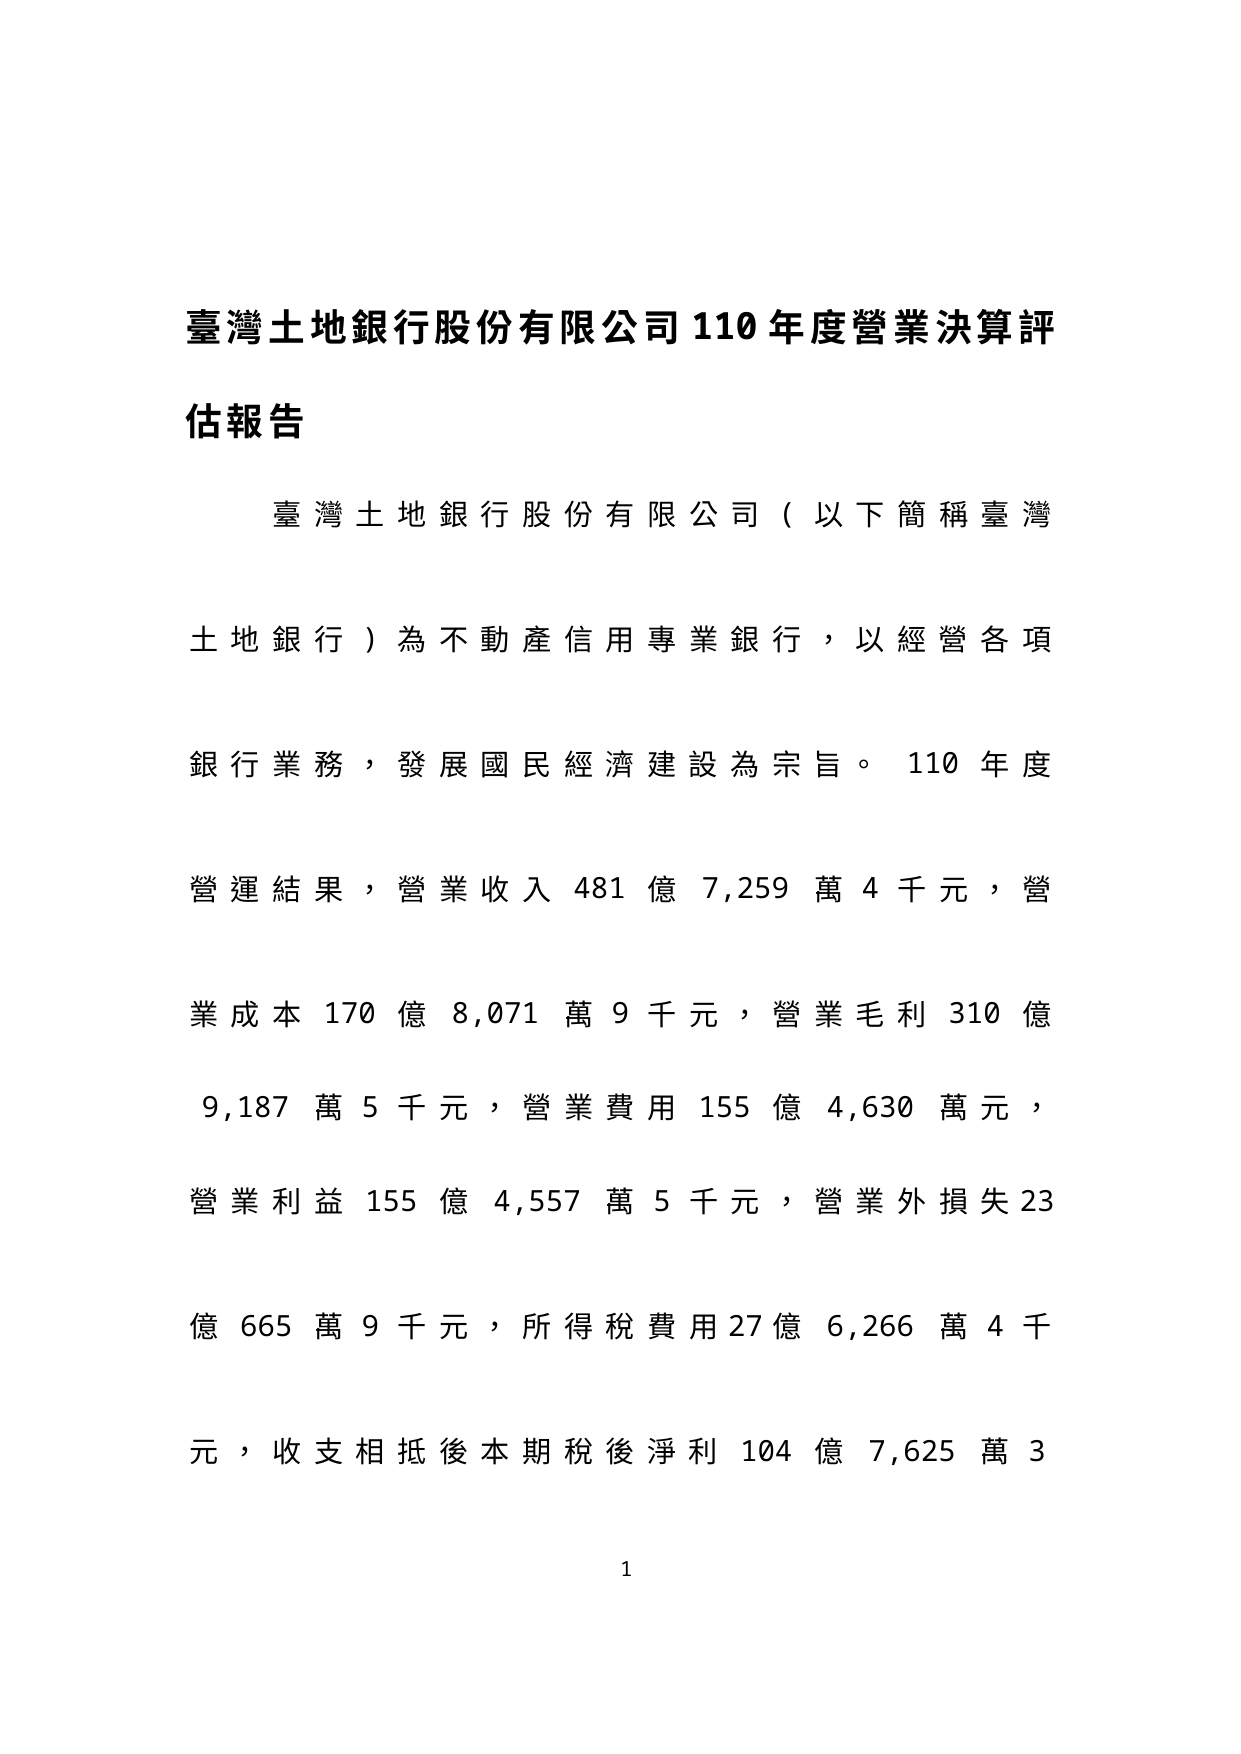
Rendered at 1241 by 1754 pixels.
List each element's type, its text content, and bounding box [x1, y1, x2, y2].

text 臺灣土地銀行股份有限公司110年度營業決算評估報告 [183, 252, 1058, 439]
text 臺灣土地銀行股份有限公司(以下簡稱臺灣土地銀行)為不動產信用專業銀行，以經營各項銀行業務，發展國民經濟建設為宗旨。110年度營運結果，營業收入481億7,259萬4千元，營業成本170億8,071萬9千元，營業毛利310億9,187萬5千元，營業費用155億4,630萬元，營業利益155億4,557萬5千元，營業外損失23億665萬9千元，所得稅費用27億6,266萬4千元，收支相抵後本期稅後淨利104億7,625萬3 [183, 439, 1058, 1502]
